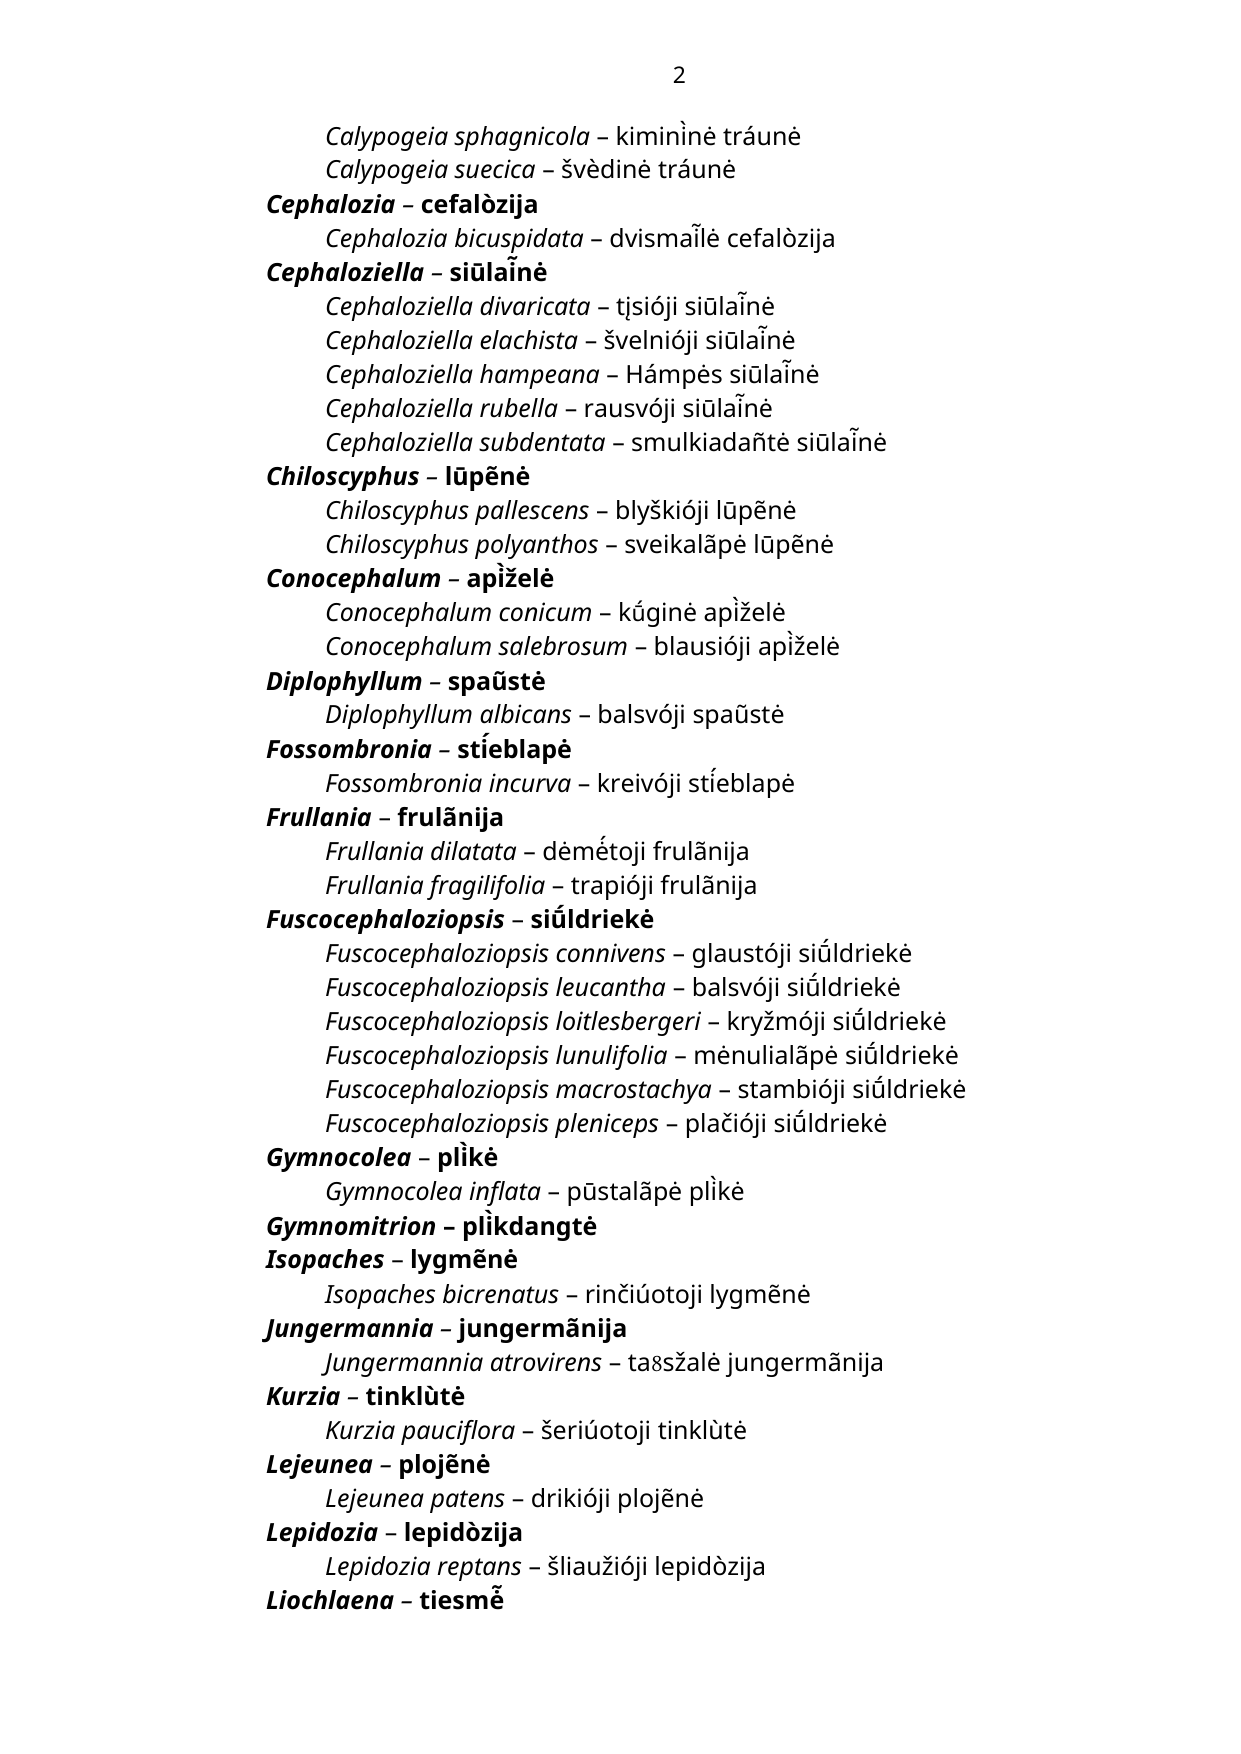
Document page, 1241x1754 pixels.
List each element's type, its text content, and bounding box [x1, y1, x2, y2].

text Kurzia pauciflora – šeriúotoji tinklùtė [177, 1412, 1181, 1447]
text Chiloscyphus polyanthos – sveikalãpė lūpẽnė [177, 527, 1181, 561]
text Jungermannia – jungermãnija [177, 1310, 1181, 1344]
text Chiloscyphus pallescens – blyškióji lūpẽnė [177, 493, 1181, 527]
text Conocephalum conicum – kū́ginė api̇̀želė [177, 595, 1181, 629]
text Cephalozia bicuspidata – dvismai̇̃lė cefalòzija [177, 220, 1181, 254]
text Calypogeia suecica – švèdinė tráunė [177, 152, 1181, 186]
text Fuscocephaloziopsis – siū́ldriekė [177, 902, 1181, 936]
text Frullania fragilifolia – trapióji frulãnija [177, 867, 1181, 902]
text Cephaloziella – siūlai̇̃nė [177, 254, 1181, 288]
text Lejeunea patens – drikióji plojẽnė [177, 1481, 1181, 1515]
text Frullania – frulãnija [177, 799, 1181, 833]
text Isopaches – lygmẽnė [177, 1242, 1181, 1276]
text Fuscocephaloziopsis lunulifolia – mėnulialãpė siū́ldriekė [177, 1038, 1181, 1072]
text Cephaloziella elachista – švelnióji siūlai̇̃nė [177, 322, 1181, 357]
text Cephaloziella divaricata – tįsióji siūlai̇̃nė [177, 288, 1181, 322]
text Conocephalum – api̇̀želė [177, 561, 1181, 595]
text Chiloscyphus – lūpẽnė [177, 459, 1181, 493]
text Gymnocolea inflata – pūstalãpė pli̇̀kė [177, 1174, 1181, 1208]
text Diplophyllum – spaũstė [177, 663, 1181, 697]
text Cephaloziella subdentata – smulkiadañtė siūlai̇̃nė [177, 425, 1181, 459]
text Fuscocephaloziopsis macrostachya – stambióji siū́ldriekė [177, 1072, 1181, 1106]
text Fuscocephaloziopsis leucantha – balsvóji siū́ldriekė [177, 970, 1181, 1004]
text Fuscocephaloziopsis connivens – glaustóji siū́ldriekė [177, 936, 1181, 970]
text Fuscocephaloziopsis loitlesbergeri – kryžmóji siū́ldriekė [177, 1004, 1181, 1038]
text Cephaloziella rubella – rausvóji siūlai̇̃nė [177, 391, 1181, 425]
text Fuscocephaloziopsis pleniceps – plačióji siū́ldriekė [177, 1106, 1181, 1140]
text Lepidozia reptans – šliaužióji lepidòzija [177, 1549, 1181, 1583]
text Lejeunea – plojẽnė [177, 1447, 1181, 1481]
text Gymnocolea – pli̇̀kė [177, 1140, 1181, 1174]
text Cephalozia – cefalòzija [177, 186, 1181, 220]
text Fossombronia – sti̇́eblapė [177, 731, 1181, 765]
text Frullania dilatata – dėmė́toji frulãnija [177, 833, 1181, 867]
text Conocephalum salebrosum – blausióji api̇̀želė [177, 629, 1181, 663]
text Fossombronia incurva – kreivóji sti̇́eblapė [177, 765, 1181, 799]
text Calypogeia sphagnicola – kimini̇̀nė tráunė [177, 118, 1181, 152]
text Cephaloziella hampeana – Hámpės siūlai̇̃nė [177, 357, 1181, 391]
text Lepidozia – lepidòzija [177, 1515, 1181, 1549]
text Isopaches bicrenatus – rinčiúotoji lygmẽnė [177, 1276, 1181, 1310]
text Jungermannia atrovirens – tasžalė jungermãnija [177, 1344, 1181, 1378]
text Gymnomitrion – pli̇̀kdangtė [177, 1208, 1181, 1242]
text Liochlaena – tiesmė̃ [177, 1583, 1181, 1617]
text Kurzia – tinklùtė [177, 1378, 1181, 1412]
text Diplophyllum albicans – balsvóji spaũstė [177, 697, 1181, 731]
